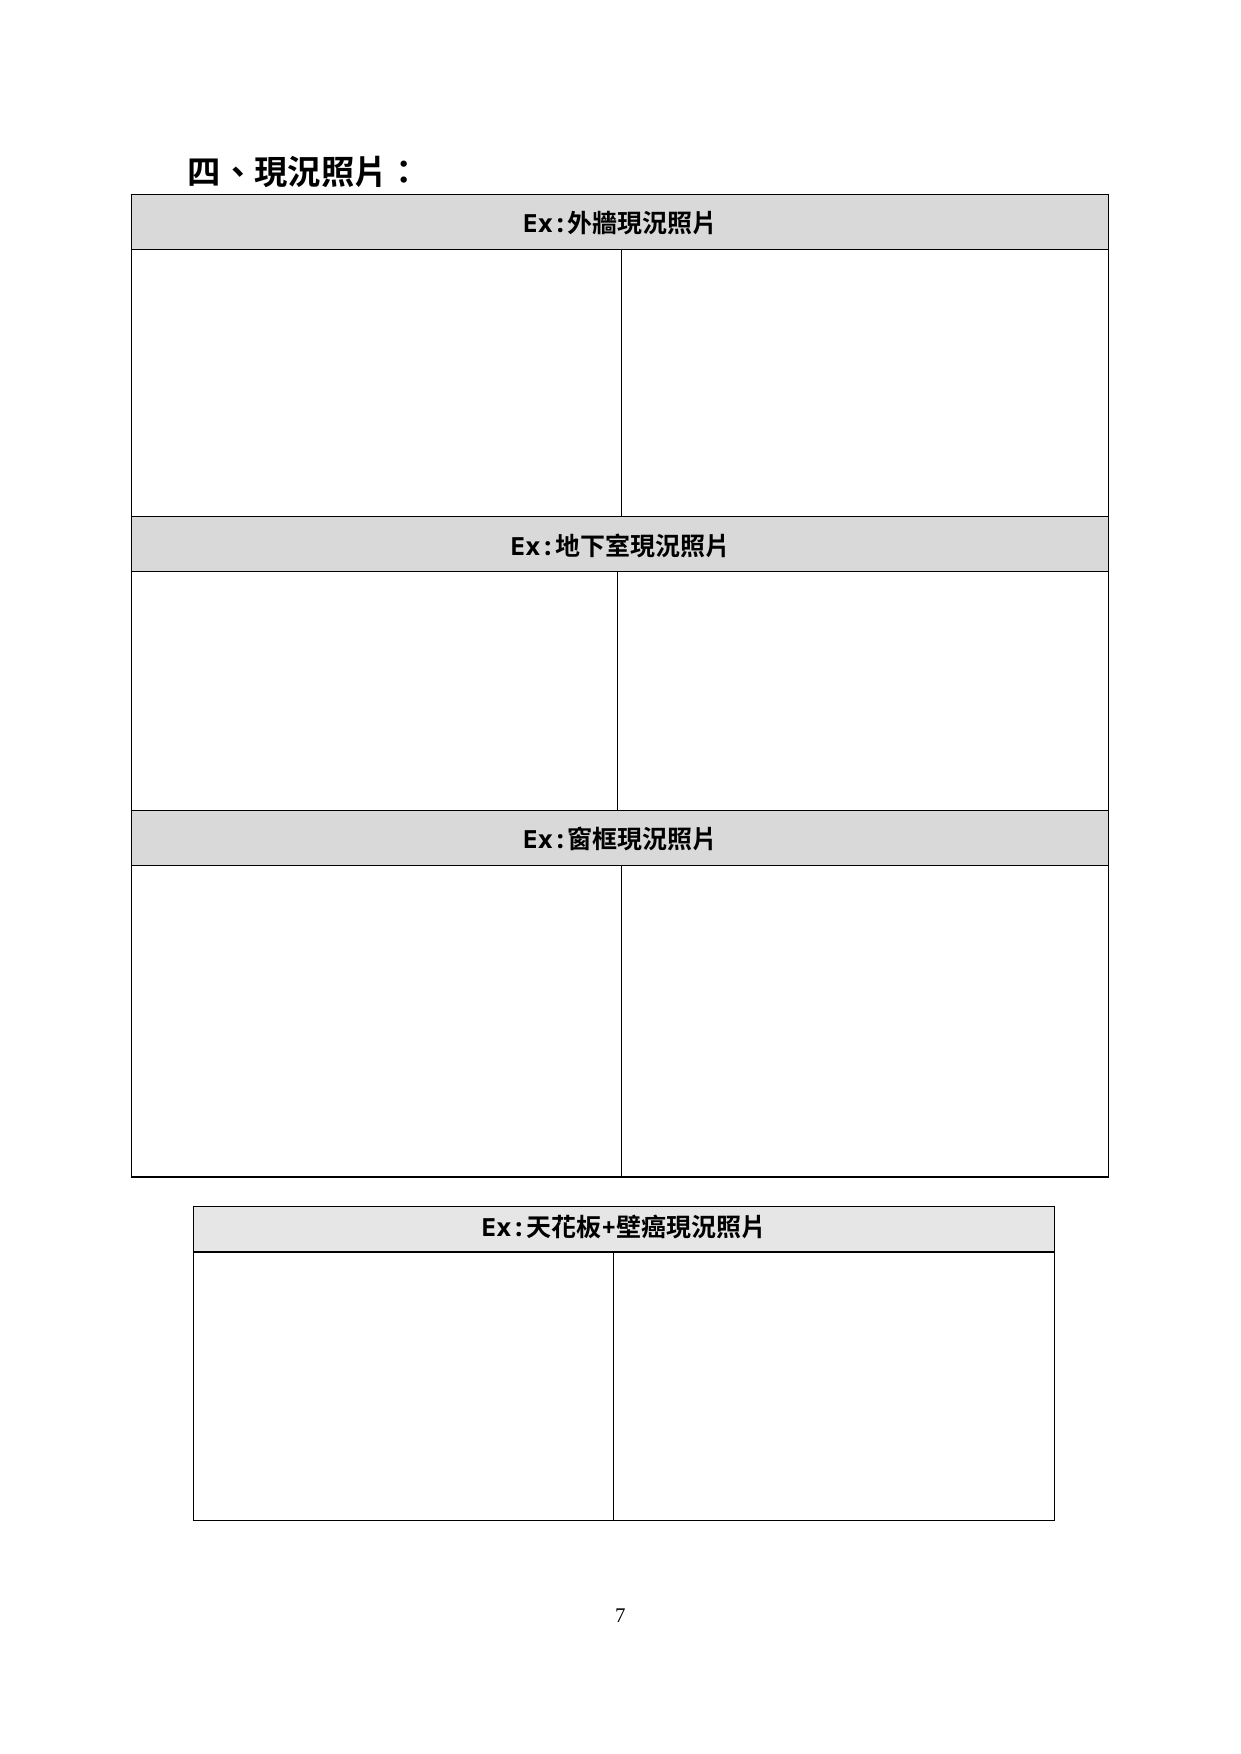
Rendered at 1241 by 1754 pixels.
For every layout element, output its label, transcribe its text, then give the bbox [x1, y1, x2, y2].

table_cell [194, 1253, 613, 1520]
table_cell [622, 250, 1108, 516]
table_cell [614, 1253, 1054, 1520]
text 四、現況照片： [187, 146, 1053, 194]
table_cell [618, 572, 1108, 810]
table_cell Ex:窗框現況照片 [132, 811, 1108, 865]
table_cell [132, 572, 617, 810]
table_cell [622, 866, 1108, 1176]
table_header Ex:天花板+壁癌現況照片 [194, 1207, 1054, 1251]
table_cell [132, 250, 621, 516]
table_cell Ex:地下室現況照片 [132, 517, 1108, 571]
table_cell [132, 866, 621, 1176]
table_header Ex:外牆現況照片 [132, 195, 1108, 249]
